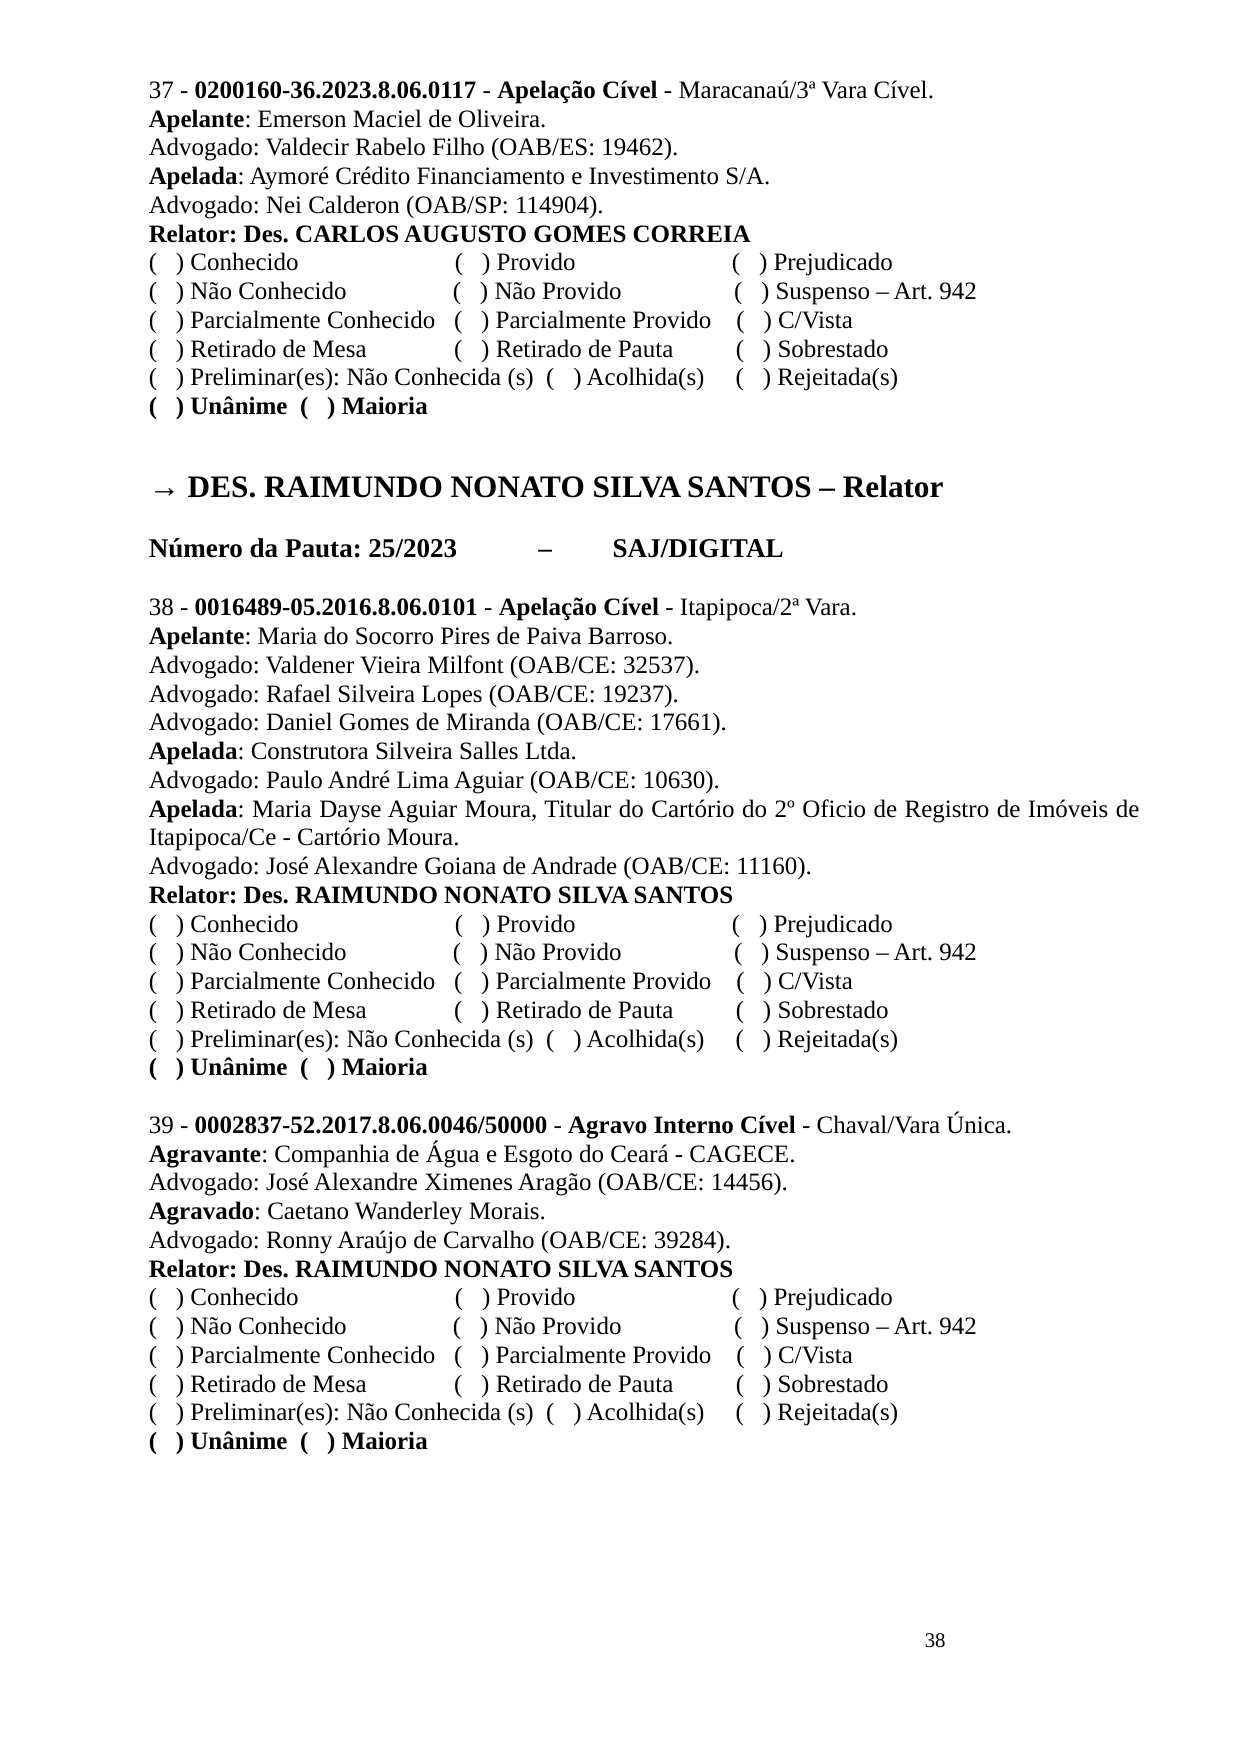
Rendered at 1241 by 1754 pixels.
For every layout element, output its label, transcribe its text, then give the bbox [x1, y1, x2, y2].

text Agravado: Caetano Wanderley Morais. [148, 1196, 1141, 1225]
text Advogado: Paulo André Lima Aguiar (OAB/CE: 10630). [148, 765, 1141, 794]
text ( ) Preliminar(es): Não Conhecida (s) ( ) Acolhida(s) ( ) Rejeitada(s) [148, 1397, 1158, 1426]
text Agravante: Companhia de Água e Esgoto do Ceará - CAGECE. [148, 1139, 1141, 1167]
text 39 - 0002837-52.2017.8.06.0046/50000 - Agravo Interno Cível - Chaval/Vara Única. [148, 1110, 1141, 1139]
text Apelante: Emerson Maciel de Oliveira. [148, 104, 1141, 132]
text ( ) Unânime ( ) Maioria [148, 1426, 1158, 1455]
text 38 - 0016489-05.2016.8.06.0101 - Apelação Cível - Itapipoca/2ª Vara. [148, 592, 1141, 621]
text Apelante: Maria do Socorro Pires de Paiva Barroso. [148, 621, 1141, 650]
text Apelada: Construtora Silveira Salles Ltda. [148, 736, 1141, 765]
text ( ) Conhecido ( ) Provido ( ) Prejudicado [148, 247, 1141, 276]
text Número da Pauta: 25/2023 – SAJ/DIGITAL [148, 533, 1141, 564]
text ( ) Não Conhecido ( ) Não Provido ( ) Suspenso – Art. 942 [148, 937, 1158, 966]
text Apelada: Maria Dayse Aguiar Moura, Titular do Cartório do 2º Oficio de Registro de Imóveis de Itapipoca/Ce - Cartório Moura. [148, 794, 1141, 851]
text Advogado: Ronny Araújo de Carvalho (OAB/CE: 39284). [148, 1225, 1141, 1254]
text ( ) Não Conhecido ( ) Não Provido ( ) Suspenso – Art. 942 [148, 1311, 1158, 1340]
text 37 - 0200160-36.2023.8.06.0117 - Apelação Cível - Maracanaú/3ª Vara Cível. [148, 75, 1141, 104]
text Advogado: Daniel Gomes de Miranda (OAB/CE: 17661). [148, 707, 1141, 736]
text ( ) Unânime ( ) Maioria [148, 1052, 1158, 1081]
text Relator: Des. RAIMUNDO NONATO SILVA SANTOS [148, 1254, 1141, 1282]
text Apelada: Aymoré Crédito Financiamento e Investimento S/A. [148, 161, 1141, 190]
text Relator: Des. RAIMUNDO NONATO SILVA SANTOS [148, 880, 1141, 909]
text ( ) Retirado de Mesa ( ) Retirado de Pauta ( ) Sobrestado [148, 995, 1158, 1024]
text Advogado: Nei Calderon (OAB/SP: 114904). [148, 190, 1141, 219]
text ( ) Conhecido ( ) Provido ( ) Prejudicado [148, 909, 1141, 937]
text ( ) Conhecido ( ) Provido ( ) Prejudicado [148, 1282, 1141, 1311]
text Advogado: José Alexandre Ximenes Aragão (OAB/CE: 14456). [148, 1167, 1141, 1196]
text ( ) Preliminar(es): Não Conhecida (s) ( ) Acolhida(s) ( ) Rejeitada(s) [148, 1024, 1158, 1052]
text ( ) Retirado de Mesa ( ) Retirado de Pauta ( ) Sobrestado [148, 334, 1158, 362]
text Advogado: Valdener Vieira Milfont (OAB/CE: 32537). [148, 650, 1141, 679]
text Advogado: José Alexandre Goiana de Andrade (OAB/CE: 11160). [148, 851, 1141, 880]
text Advogado: Rafael Silveira Lopes (OAB/CE: 19237). [148, 679, 1141, 707]
text ( ) Unânime ( ) Maioria [148, 391, 1158, 420]
text ( ) Retirado de Mesa ( ) Retirado de Pauta ( ) Sobrestado [148, 1369, 1158, 1397]
text Relator: Des. CARLOS AUGUSTO GOMES CORREIA [148, 219, 1141, 247]
text ( ) Não Conhecido ( ) Não Provido ( ) Suspenso – Art. 942 [148, 276, 1158, 305]
text ( ) Parcialmente Conhecido ( ) Parcialmente Provido ( ) C/Vista [148, 1340, 1158, 1369]
text → DES. RAIMUNDO NONATO SILVA SANTOS – Relator [148, 468, 1141, 504]
text ( ) Parcialmente Conhecido ( ) Parcialmente Provido ( ) C/Vista [148, 966, 1158, 995]
text ( ) Parcialmente Conhecido ( ) Parcialmente Provido ( ) C/Vista [148, 305, 1158, 334]
text ( ) Preliminar(es): Não Conhecida (s) ( ) Acolhida(s) ( ) Rejeitada(s) [148, 362, 1158, 391]
text Advogado: Valdecir Rabelo Filho (OAB/ES: 19462). [148, 132, 1141, 161]
